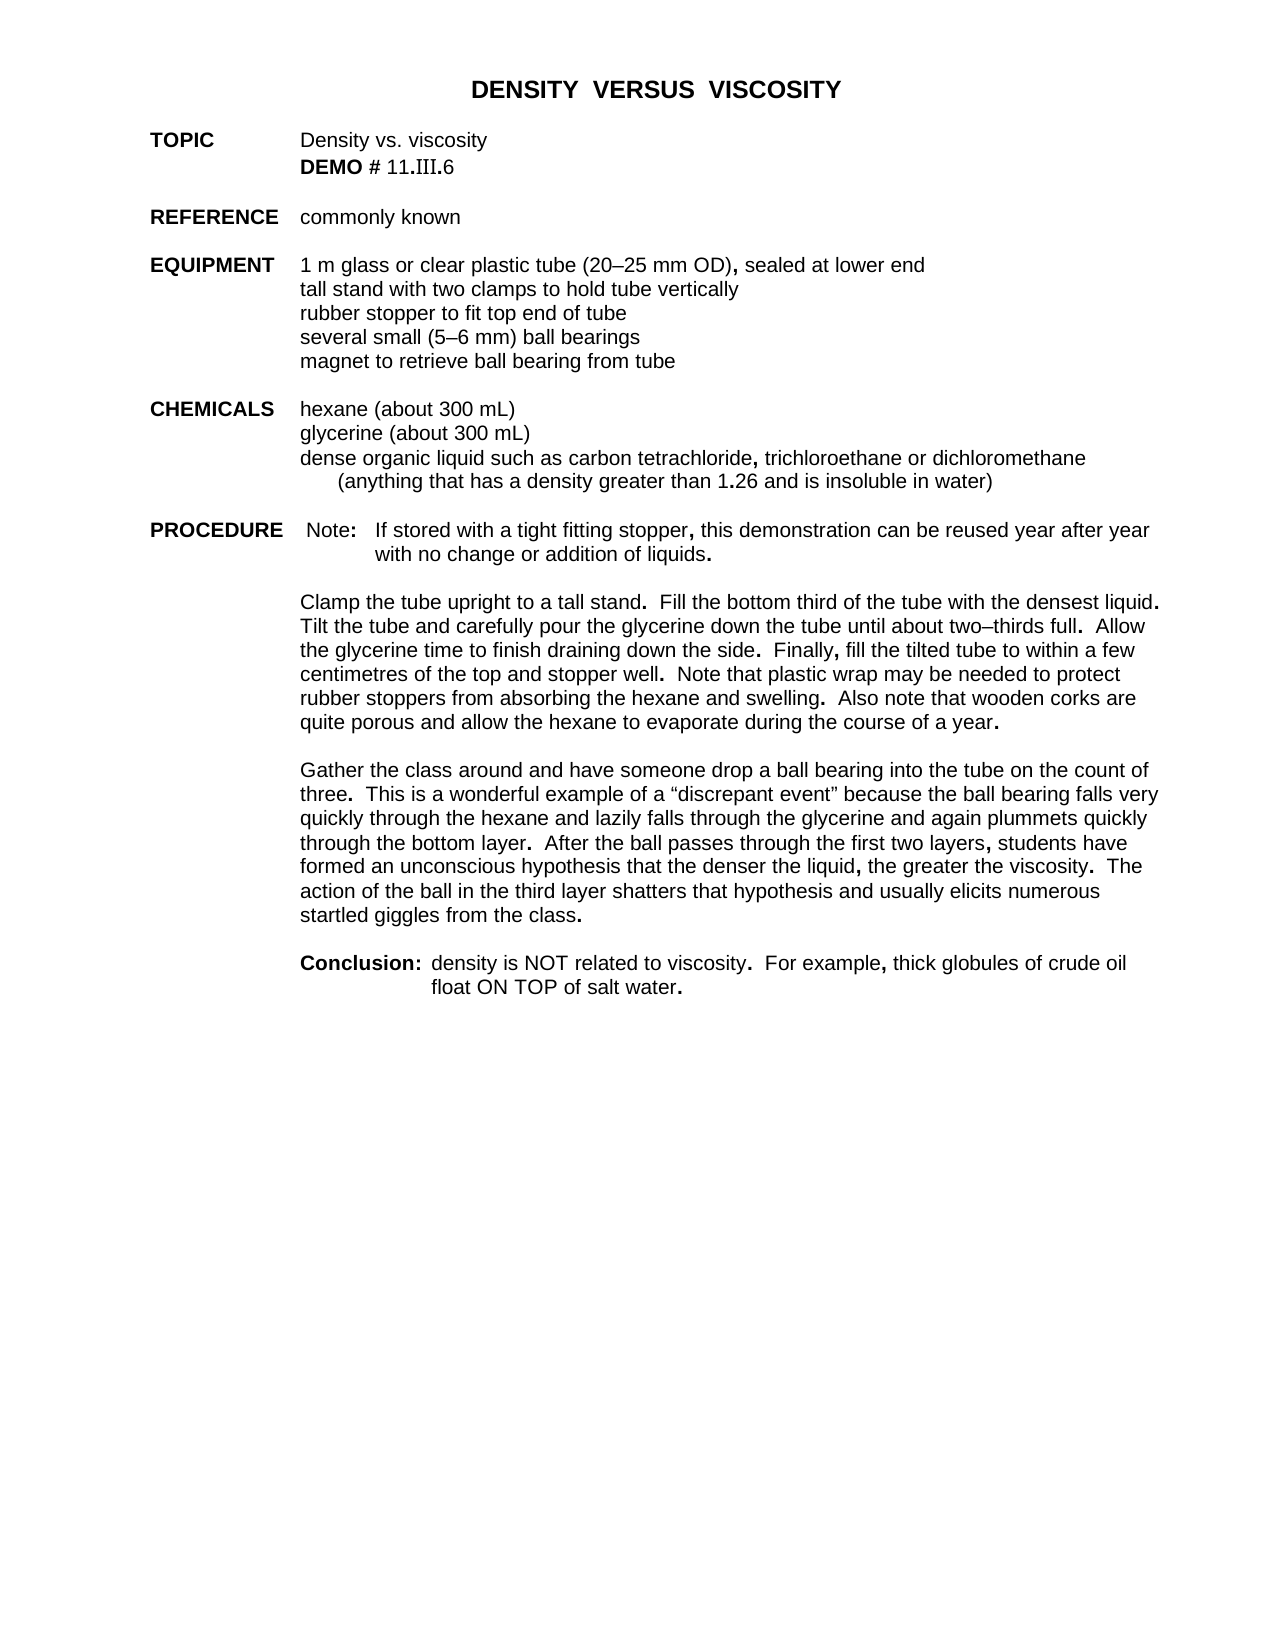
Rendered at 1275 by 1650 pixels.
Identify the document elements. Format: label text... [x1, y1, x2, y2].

text dense organic liquid such as carbon tetrachloride, trichloroethane or dichloromethane [150, 445, 1162, 469]
text with no change or addition of liquids. [150, 542, 1162, 566]
text several small (5–6 mm) ball bearings [150, 325, 1162, 349]
text CHEMICALS hexane (about 300 mL) [150, 397, 1162, 421]
text (anything that has a density greater than 1.26 and is insoluble in water) [150, 469, 1162, 493]
text TOPIC Density vs. viscosity DEMO # 11.III.6 [150, 128, 1162, 181]
text Gather the class around and have someone drop a ball bearing into the tube on the count of three. This is a wonderful example of a “discrepant event” because the ball bearing falls very quickly through the hexane and lazily falls through the glycerine and again plummets quickly through the bottom layer. After the ball passes through the first two layers, students have formed an unconscious hypothesis that the denser the liquid, the greater the viscosity. The action of the ball in the third layer shatters that hypothesis and usually elicits numerous startled giggles from the class. [300, 758, 1162, 927]
text glycerine (about 300 mL) [150, 421, 1162, 445]
text Conclusion: density is NOT related to viscosity. For example, thick globules of crude oil float ON TOP of salt water. [150, 951, 1162, 999]
text rubber stopper to fit top end of tube [150, 301, 1162, 325]
text tall stand with two clamps to hold tube vertically [150, 277, 1162, 301]
text PROCEDURE Note: If stored with a tight fitting stopper, this demonstration can be reused year after year [150, 518, 1162, 542]
text magnet to retrieve ball bearing from tube [150, 349, 1162, 373]
text EQUIPMENT 1 m glass or clear plastic tube (20–25 mm OD), sealed at lower end [150, 253, 1162, 277]
text REFERENCE commonly known [150, 205, 1162, 229]
text DENSITY VERSUS VISCOSITY [150, 75, 1162, 104]
text Clamp the tube upright to a tall stand. Fill the bottom third of the tube with the densest liquid. Tilt the tube and carefully pour the glycerine down the tube until about two–thirds full. Allow the glycerine time to finish draining down the side. Finally, fill the tilted tube to within a few centimetres of the top and stopper well. Note that plastic wrap may be needed to protect rubber stoppers from absorbing the hexane and swelling. Also note that wooden corks are quite porous and allow the hexane to evaporate during the course of a year. [300, 590, 1162, 734]
